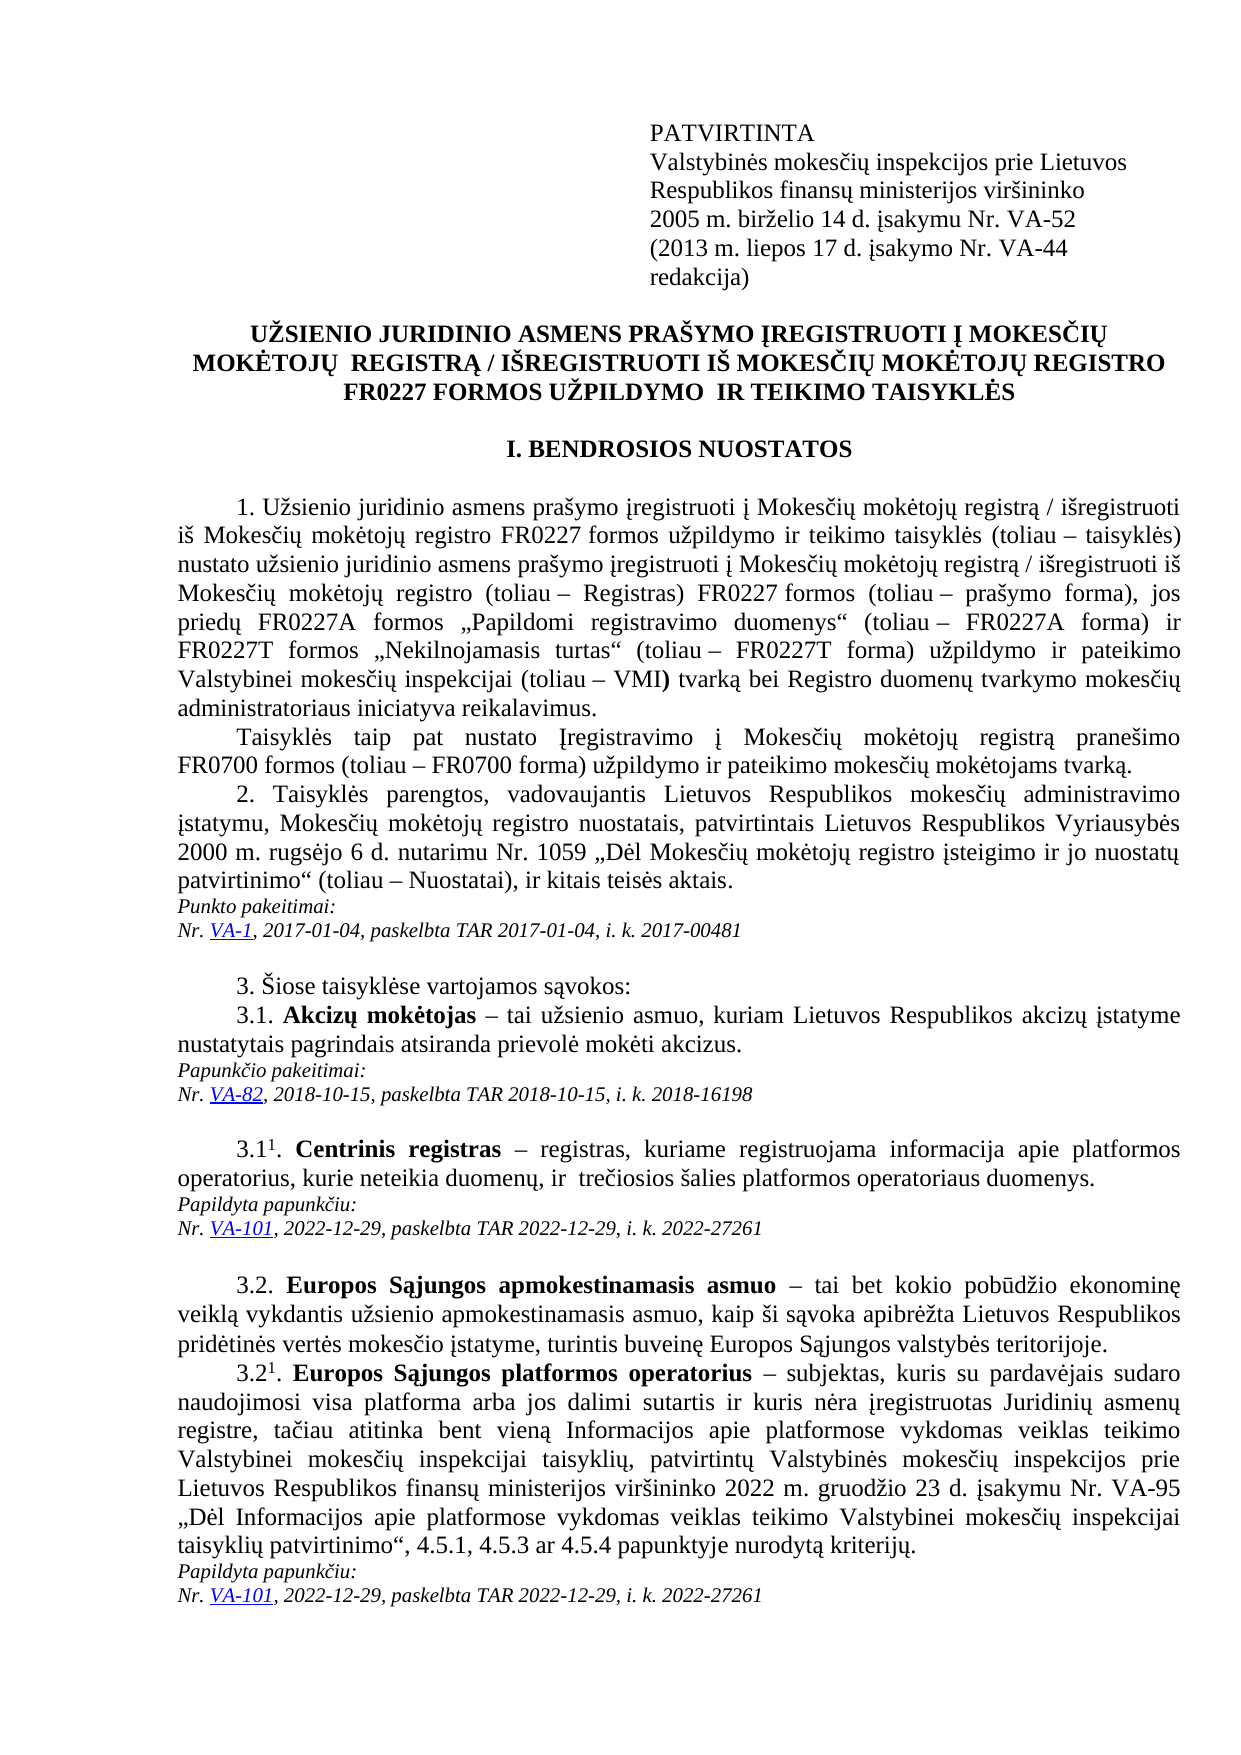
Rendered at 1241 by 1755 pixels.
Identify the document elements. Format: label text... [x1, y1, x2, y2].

text 1. Užsienio juridinio asmens prašymo įregistruoti į Mokesčių mokėtojų registrą / išregistruoti iš Mokesčių mokėtojų registro FR0227 formos užpildymo ir teikimo taisyklės (toliau – taisyklės) nustato užsienio juridinio asmens prašymo įregistruoti į Mokesčių mokėtojų registrą / išregistruoti iš Mokesčių mokėtojų registro (toliau – Registras) FR0227 formos (toliau – prašymo forma), jos priedų FR0227A formos „Papildomi registravimo duomenys“ (toliau – FR0227A forma) ir FR0227T formos „Nekilnojamasis turtas“ (toliau – FR0227T forma) užpildymo ir pateikimo Valstybinei mokesčių inspekcijai (toliau – VMI) tvarką bei Registro duomenų tvarkymo mokesčių administratoriaus iniciatyva reikalavimus. [177, 492, 1181, 722]
text redakcija) [649, 262, 1181, 291]
text I. BENDROSIOS NUOSTATOS [177, 434, 1181, 463]
text PATVIRTINTA [649, 118, 1181, 147]
text Nr. VA-82, 2018-10-15, paskelbta TAR 2018-10-15, i. k. 2018-16198 [177, 1082, 1181, 1106]
text Nr. VA-1, 2017-01-04, paskelbta TAR 2017-01-04, i. k. 2017-00481 [177, 918, 1181, 942]
text 3.11. Centrinis registras – registras, kuriame registruojama informacija apie platformos operatorius, kurie neteikia duomenų, ir trečiosios šalies platformos operatoriaus duomenys. [177, 1134, 1181, 1192]
text 3.21. Europos Sąjungos platformos operatorius – subjektas, kuris su pardavėjais sudaro naudojimosi visa platforma arba jos dalimi sutartis ir kuris nėra įregistruotas Juridinių asmenų registre, tačiau atitinka bent vieną Informacijos apie platformose vykdomas veiklas teikimo Valstybinei mokesčių inspekcijai taisyklių, patvirtintų Valstybinės mokesčių inspekcijos prie Lietuvos Respublikos finansų ministerijos viršininko 2022 m. gruodžio 23 d. įsakymu Nr. VA-95 „Dėl Informacijos apie platformose vykdomas veiklas teikimo Valstybinei mokesčių inspekcijai taisyklių patvirtinimo“, 4.5.1, 4.5.3 ar 4.5.4 papunktyje nurodytą kriterijų. [177, 1358, 1181, 1559]
text 3. Šiose taisyklėse vartojamos sąvokos: [177, 971, 1181, 1000]
text 2. Taisyklės parengtos, vadovaujantis Lietuvos Respublikos mokesčių administravimo įstatymu, Mokesčių mokėtojų registro nuostatais, patvirtintais Lietuvos Respublikos Vyriausybės 2000 m. rugsėjo 6 d. nutarimu Nr. 1059 „Dėl Mokesčių mokėtojų registro įsteigimo ir jo nuostatų patvirtinimo“ (toliau – Nuostatai), ir kitais teisės aktais. [177, 779, 1181, 894]
text (2013 m. liepos 17 d. įsakymo Nr. VA-44 [649, 233, 1181, 262]
text UŽSIENIO JURIDINIO ASMENS PRAŠYMO ĮREGISTRUOTI Į MOKESČIŲ MOKĖTOJŲ REGISTRĄ / IŠREGISTRUOTI IŠ MOKESČIŲ MOKĖTOJŲ REGISTRO FR0227 FORMOS UŽPILDYMO IR TEIKIMO TAISYKLĖS [177, 319, 1181, 406]
text Taisyklės taip pat nustato Įregistravimo į Mokesčių mokėtojų registrą pranešimo FR0700 formos (toliau – FR0700 forma) užpildymo ir pateikimo mokesčių mokėtojams tvarką. [177, 722, 1181, 779]
text 3.1. Akcizų mokėtojas – tai užsienio asmuo, kuriam Lietuvos Respublikos akcizų įstatyme nustatytais pagrindais atsiranda prievolė mokėti akcizus. [177, 1000, 1181, 1057]
text Papunkčio pakeitimai: [177, 1057, 1181, 1082]
text Papildyta papunkčiu: [177, 1192, 1181, 1216]
text 2005 m. birželio 14 d. įsakymu Nr. VA-52 [649, 204, 1181, 233]
text Nr. VA-101, 2022-12-29, paskelbta TAR 2022-12-29, i. k. 2022-27261 [177, 1583, 1181, 1607]
text 3.2. Europos Sąjungos apmokestinamasis asmuo – tai bet kokio pobūdžio ekonominę veiklą vykdantis užsienio apmokestinamasis asmuo, kaip ši sąvoka apibrėžta Lietuvos Respublikos pridėtinės vertės mokesčio įstatyme, turintis buveinę Europos Sąjungos valstybės teritorijoje. [177, 1269, 1181, 1358]
text Papildyta papunkčiu: [177, 1559, 1181, 1583]
text Nr. VA-101, 2022-12-29, paskelbta TAR 2022-12-29, i. k. 2022-27261 [177, 1216, 1181, 1240]
text Valstybinės mokesčių inspekcijos prie Lietuvos Respublikos finansų ministerijos viršininko [649, 147, 1181, 204]
text Punkto pakeitimai: [177, 894, 1181, 918]
